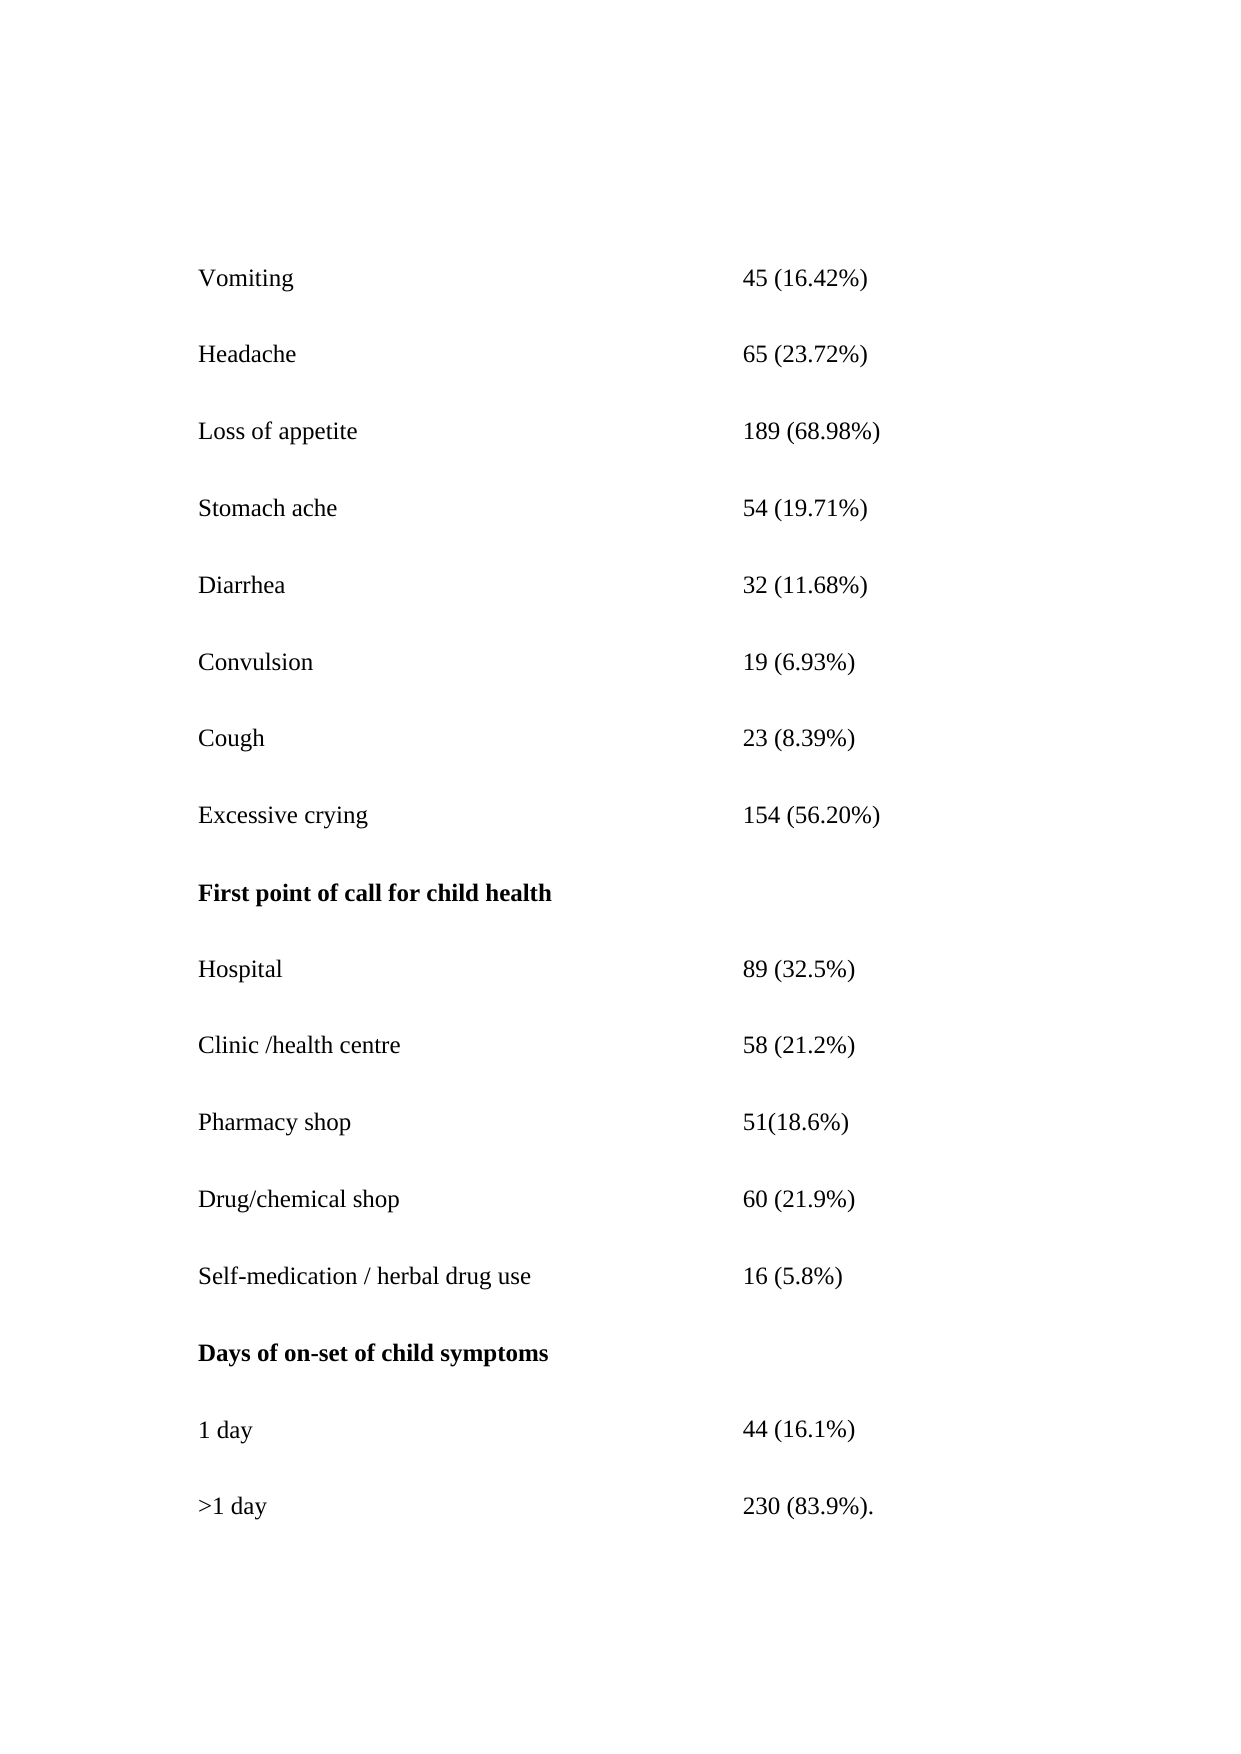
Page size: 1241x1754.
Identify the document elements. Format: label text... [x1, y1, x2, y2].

table_cell Diarrhea [188, 543, 732, 619]
table_cell Cough [188, 696, 732, 773]
table_cell Excessive crying [188, 773, 732, 850]
table_cell Self-medication / herbal drug use [188, 1234, 732, 1310]
table_cell 23 (8.39%) [733, 696, 1054, 773]
table_cell 51(18.6%) [733, 1080, 1054, 1157]
table_cell [733, 850, 1054, 926]
table_cell 230 (83.9%). [733, 1464, 1054, 1541]
table_cell 189 (68.98%) [733, 389, 1054, 466]
table_cell 58 (21.2%) [733, 1003, 1054, 1080]
table_cell >1 day [188, 1464, 732, 1541]
table_cell Vomiting [188, 236, 732, 312]
table_cell 32 (11.68%) [733, 543, 1054, 619]
table_cell Convulsion [188, 619, 732, 696]
table_cell 89 (32.5%) [733, 926, 1054, 1003]
table_cell Stomach ache [188, 466, 732, 543]
table_cell 154 (56.20%) [733, 773, 1054, 850]
table_cell Clinic /health centre [188, 1003, 732, 1080]
table_cell Loss of appetite [188, 389, 732, 466]
table_cell Hospital [188, 926, 732, 1003]
table_cell First point of call for child health [188, 850, 732, 926]
table_cell 44 (16.1%) [733, 1387, 1054, 1464]
table_cell Pharmacy shop [188, 1080, 732, 1157]
table_cell [733, 1310, 1054, 1387]
table_cell 65 (23.72%) [733, 312, 1054, 389]
table_cell Drug/chemical shop [188, 1157, 732, 1233]
table_cell 19 (6.93%) [733, 619, 1054, 696]
table_cell Days of on-set of child symptoms [188, 1310, 732, 1387]
table_cell 45 (16.42%) [733, 236, 1054, 312]
table_cell 16 (5.8%) [733, 1234, 1054, 1310]
table_cell 60 (21.9%) [733, 1157, 1054, 1233]
table_cell 1 day [188, 1387, 732, 1464]
table_cell 54 (19.71%) [733, 466, 1054, 543]
table_cell Headache [188, 312, 732, 389]
